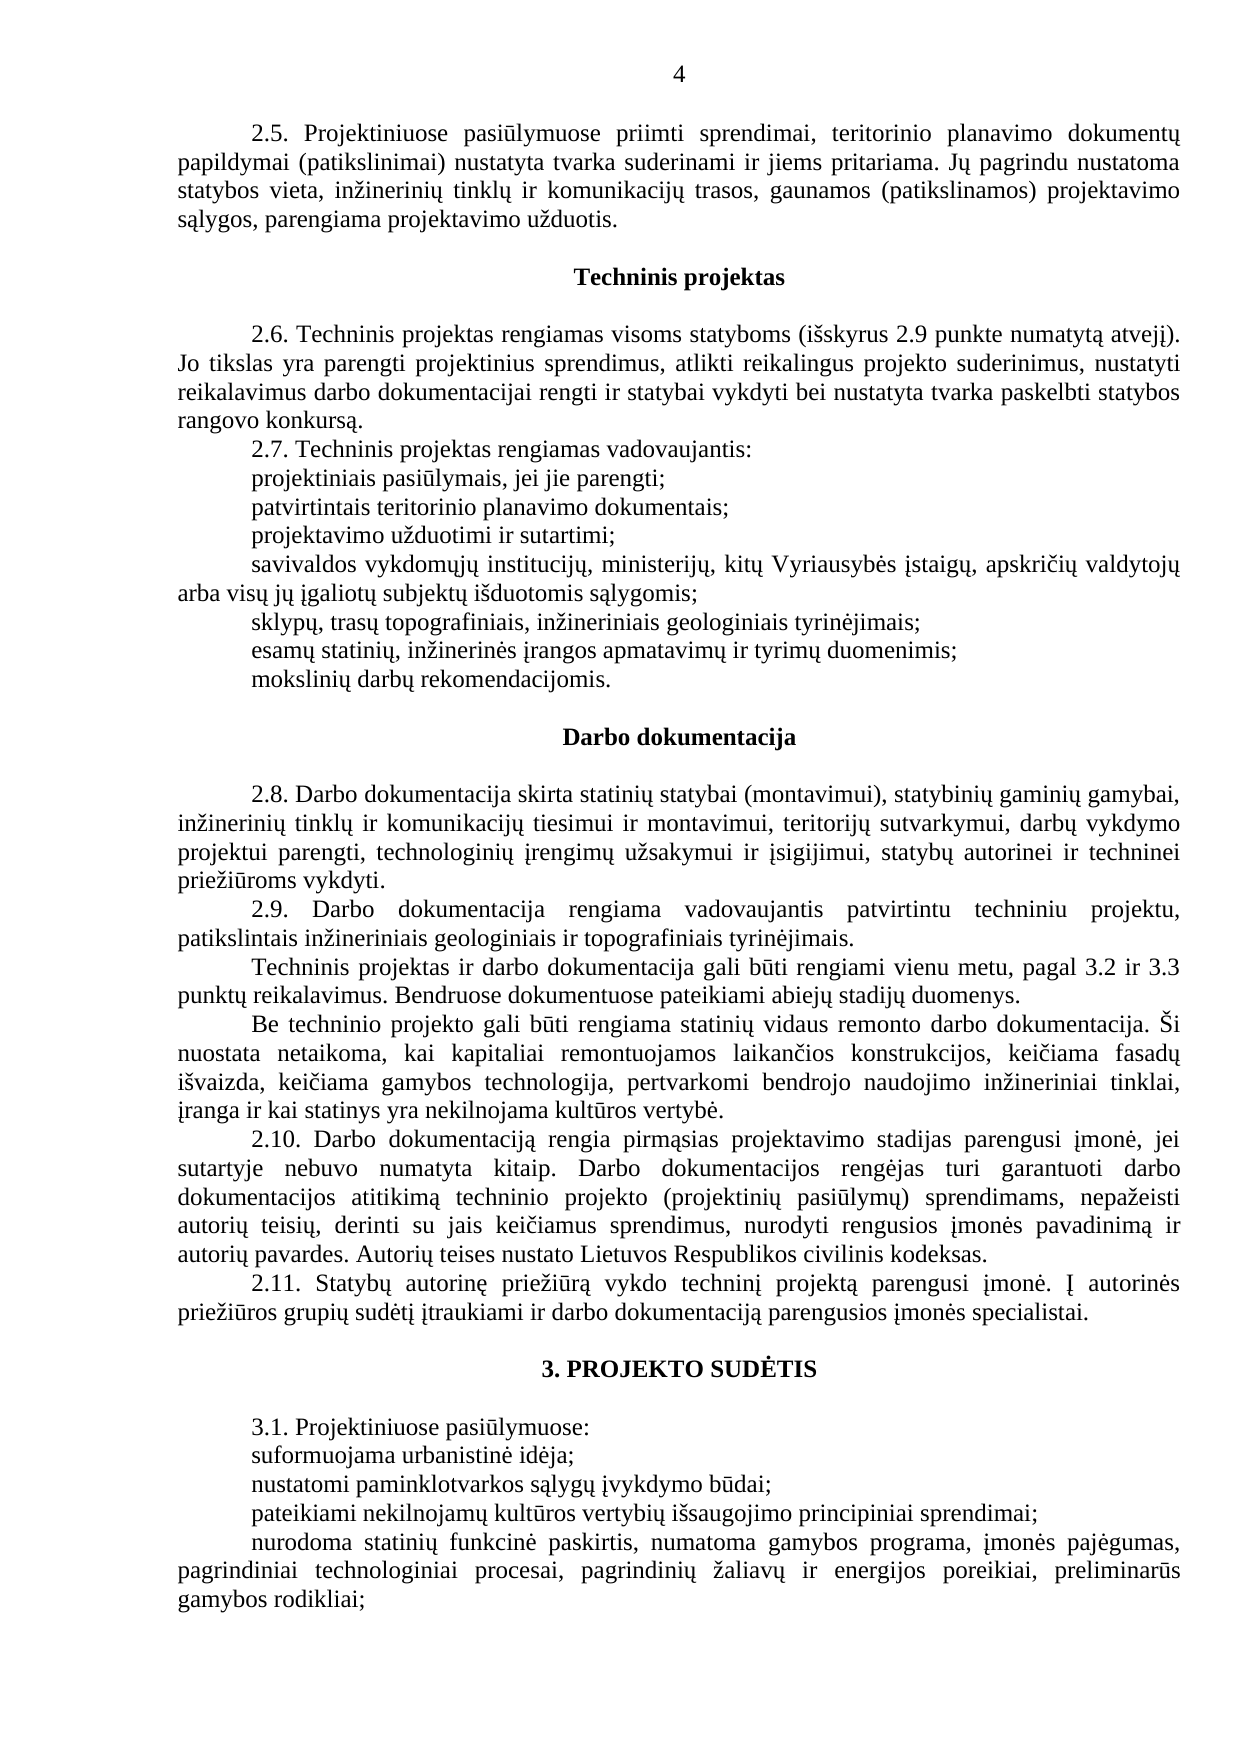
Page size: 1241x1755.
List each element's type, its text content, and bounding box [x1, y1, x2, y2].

text patvirtintais teritorinio planavimo dokumentais; [177, 492, 1181, 521]
text 2.10. Darbo dokumentaciją rengia pirmąsias projektavimo stadijas parengusi įmonė, jei sutartyje nebuvo numatyta kitaip. Darbo dokumentacijos rengėjas turi garantuoti darbo dokumentacijos atitikimą techninio projekto (projektinių pasiūlymų) sprendimams, nepažeisti autorių teisių, derinti su jais keičiamus sprendimus, nurodyti rengusios įmonės pavadinimą ir autorių pavardes. Autorių teises nustato Lietuvos Respublikos civilinis kodeksas. [177, 1124, 1181, 1268]
text 2.7. Techninis projektas rengiamas vadovaujantis: [177, 434, 1181, 463]
text savivaldos vykdomųjų institucijų, ministerijų, kitų Vyriausybės įstaigų, apskričių valdytojų arba visų jų įgaliotų subjektų išduotomis sąlygomis; [177, 549, 1181, 607]
text nustatomi paminklotvarkos sąlygų įvykdymo būdai; [177, 1469, 1181, 1498]
text pateikiami nekilnojamų kultūros vertybių išsaugojimo principiniai sprendimai; [177, 1498, 1181, 1527]
text esamų statinių, inžinerinės įrangos apmatavimų ir tyrimų duomenimis; [177, 636, 1181, 664]
text 2.5. Projektiniuose pasiūlymuose priimti sprendimai, teritorinio planavimo dokumentų papildymai (patikslinimai) nustatyta tvarka suderinami ir jiems pritariama. Jų pagrindu nustatoma statybos vieta, inžinerinių tinklų ir komunikacijų trasos, gaunamos (patikslinamos) projektavimo sąlygos, parengiama projektavimo užduotis. [177, 118, 1181, 233]
text Be techninio projekto gali būti rengiama statinių vidaus remonto darbo dokumentacija. Ši nuostata netaikoma, kai kapitaliai remontuojamos laikančios konstrukcijos, keičiama fasadų išvaizda, keičiama gamybos technologija, pertvarkomi bendrojo naudojimo inžineriniai tinklai, įranga ir kai statinys yra nekilnojama kultūros vertybė. [177, 1009, 1181, 1124]
text 2.8. Darbo dokumentacija skirta statinių statybai (montavimui), statybinių gaminių gamybai, inžinerinių tinklų ir komunikacijų tiesimui ir montavimui, teritorijų sutvarkymui, darbų vykdymo projektui parengti, technologinių įrengimų užsakymui ir įsigijimui, statybų autorinei ir techninei priežiūroms vykdyti. [177, 779, 1181, 894]
text 2.9. Darbo dokumentacija rengiama vadovaujantis patvirtintu techniniu projektu, patikslintais inžineriniais geologiniais ir topografiniais tyrinėjimais. [177, 894, 1181, 952]
text projektavimo užduotimi ir sutartimi; [177, 521, 1181, 549]
text 3. PROJEKTO SUDĖTIS [177, 1354, 1181, 1383]
text 2.6. Techninis projektas rengiamas visoms statyboms (išskyrus 2.9 punkte numatytą atvejį). Jo tikslas yra parengti projektinius sprendimus, atlikti reikalingus projekto suderinimus, nustatyti reikalavimus darbo dokumentacijai rengti ir statybai vykdyti bei nustatyta tvarka paskelbti statybos rangovo konkursą. [177, 319, 1181, 434]
text sklypų, trasų topografiniais, inžineriniais geologiniais tyrinėjimais; [177, 607, 1181, 636]
text Techninis projektas ir darbo dokumentacija gali būti rengiami vienu metu, pagal 3.2 ir 3.3 punktų reikalavimus. Bendruose dokumentuose pateikiami abiejų stadijų duomenys. [177, 952, 1181, 1009]
text 3.1. Projektiniuose pasiūlymuose: [177, 1412, 1181, 1441]
text Darbo dokumentacija [177, 722, 1181, 751]
text 2.11. Statybų autorinę priežiūrą vykdo techninį projektą parengusi įmonė. Į autorinės priežiūros grupių sudėtį įtraukiami ir darbo dokumentaciją parengusios įmonės specialistai. [177, 1268, 1181, 1326]
text mokslinių darbų rekomendacijomis. [177, 664, 1181, 693]
text nurodoma statinių funkcinė paskirtis, numatoma gamybos programa, įmonės pajėgumas, pagrindiniai technologiniai procesai, pagrindinių žaliavų ir energijos poreikiai, preliminarūs gamybos rodikliai; [177, 1527, 1181, 1613]
text suformuojama urbanistinė idėja; [177, 1441, 1181, 1469]
text Techninis projektas [177, 262, 1181, 291]
text projektiniais pasiūlymais, jei jie parengti; [177, 463, 1181, 492]
